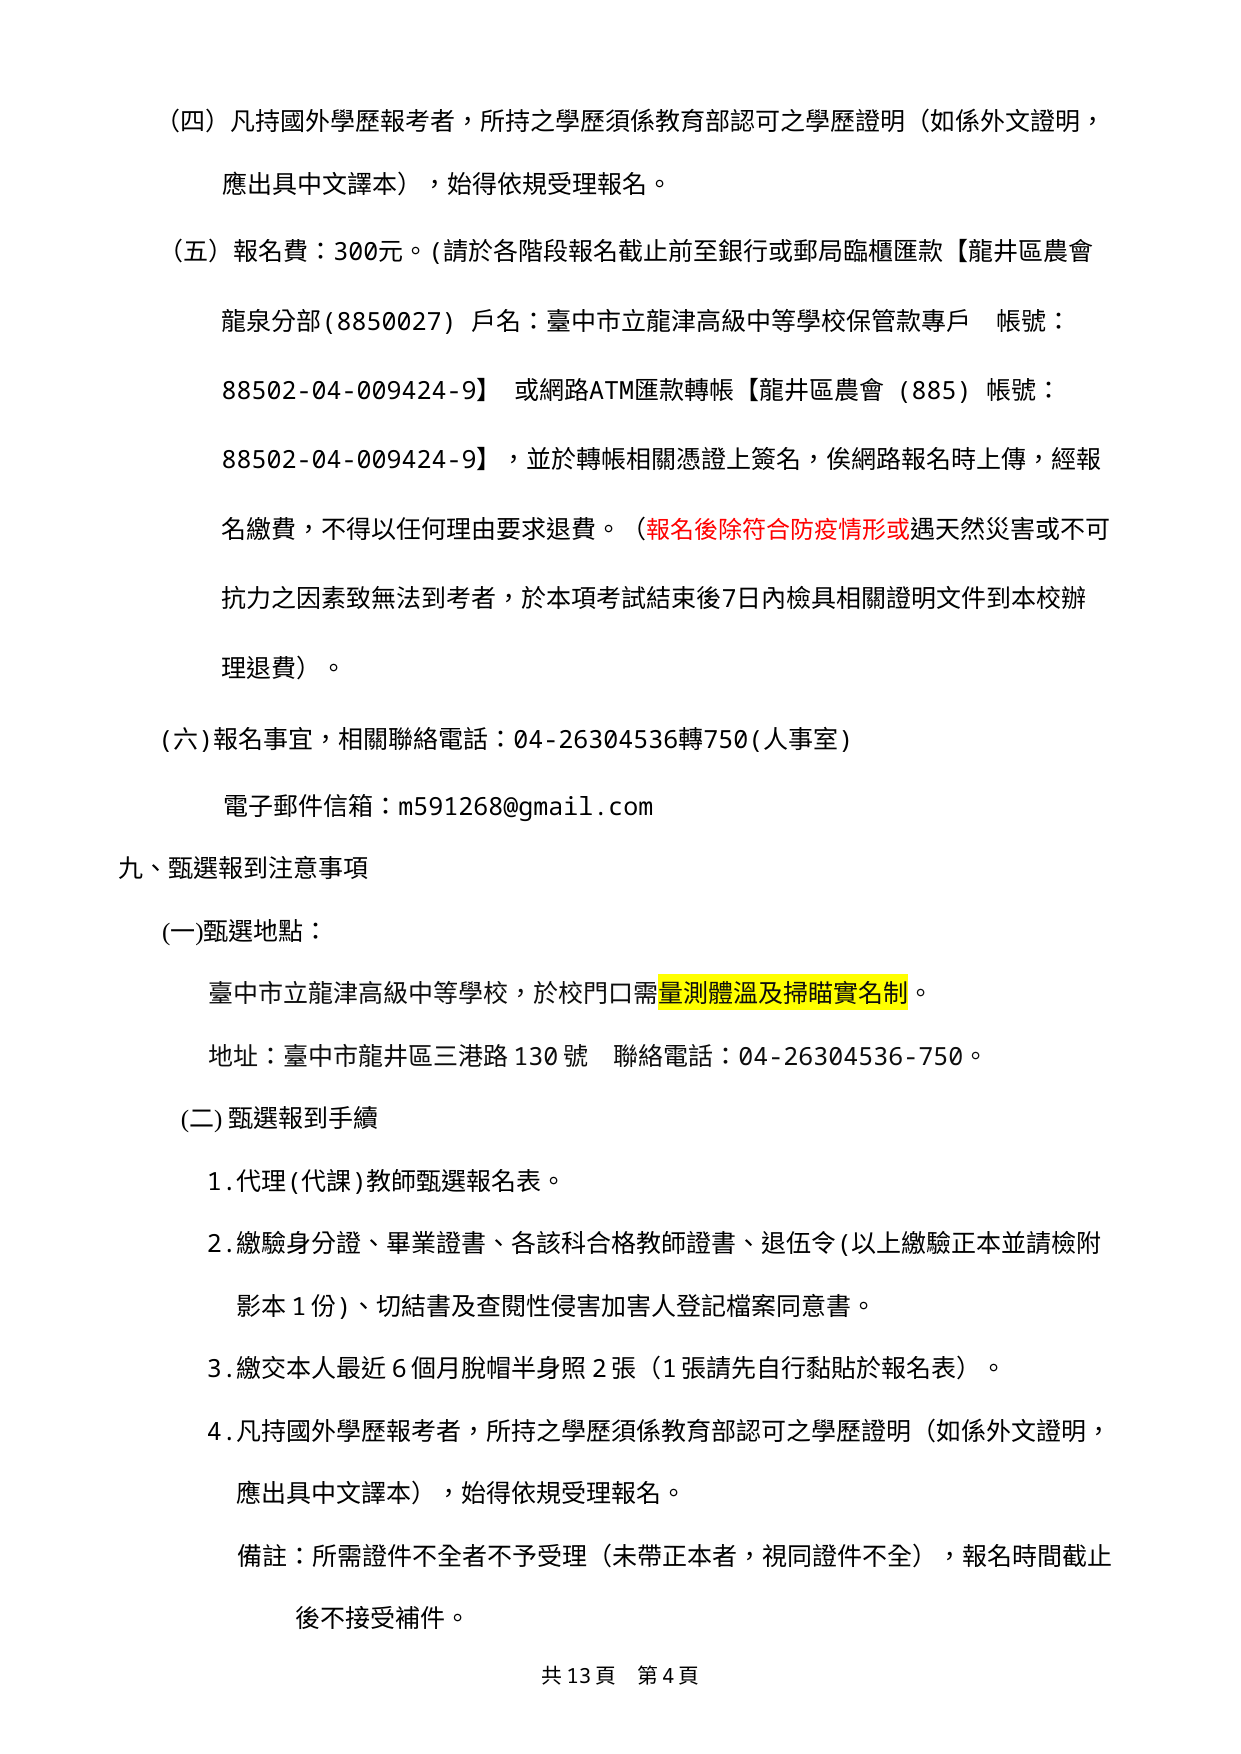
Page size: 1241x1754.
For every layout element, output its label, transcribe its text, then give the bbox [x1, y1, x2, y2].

text 4.凡持國外學歷報考者，所持之學歷須係教育部認可之學歷證明（如係外文證明，應出具中文譯本），始得依規受理報名。 [207, 1388, 1122, 1513]
text (一)甄選地點： [118, 888, 1122, 950]
text (六)報名事宜，相關聯絡電話：04-26304536轉750(人事室) [143, 696, 1111, 759]
text 2.繳驗身分證、畢業證書、各該科合格教師證書、退伍令(以上繳驗正本並請檢附影本1份)、切結書及查閱性侵害加害人登記檔案同意書。 [207, 1200, 1122, 1325]
text 1.代理(代課)教師甄選報名表。 [118, 1138, 1122, 1200]
text （四）凡持國外學歷報考者，所持之學歷須係教育部認可之學歷證明（如係外文證明，應出具中文譯本），始得依規受理報名。 [156, 78, 1122, 203]
text 臺中市立龍津高級中等學校，於校門口需量測體溫及掃瞄實名制。 [118, 950, 1122, 1013]
text (二) 甄選報到手續 [118, 1075, 1122, 1138]
text 九、甄選報到注意事項 [118, 825, 1122, 888]
text （五）報名費：300元。(請於各階段報名截止前至銀行或郵局臨櫃匯款【龍井區農會龍泉分部(8850027) 戶名：臺中市立龍津高級中等學校保管款專戶 帳號：88502-04-009424-9】 或網路ATM匯款轉帳【龍井區農會 (885) 帳號：88502-04-009424-9】，並於轉帳相關憑證上簽名，俟網路報名時上傳，經報名繳費，不得以任何理由要求退費。（報名後除符合防疫情形或遇天然災害或不可抗力之因素致無法到考者，於本項考試結束後7日內檢具相關證明文件到本校辦理退費）。 [143, 208, 1111, 687]
text 備註：所需證件不全者不予受理（未帶正本者，視同證件不全），報名時間截止後不接受補件。 [162, 1513, 1122, 1638]
text 電子郵件信箱：m591268@gmail.com [118, 763, 1122, 825]
text 3.繳交本人最近6個月脫帽半身照2張（1張請先自行黏貼於報名表）。 [118, 1325, 1122, 1388]
text 地址：臺中市龍井區三港路130號 聯絡電話：04-26304536-750。 [118, 1013, 1122, 1075]
